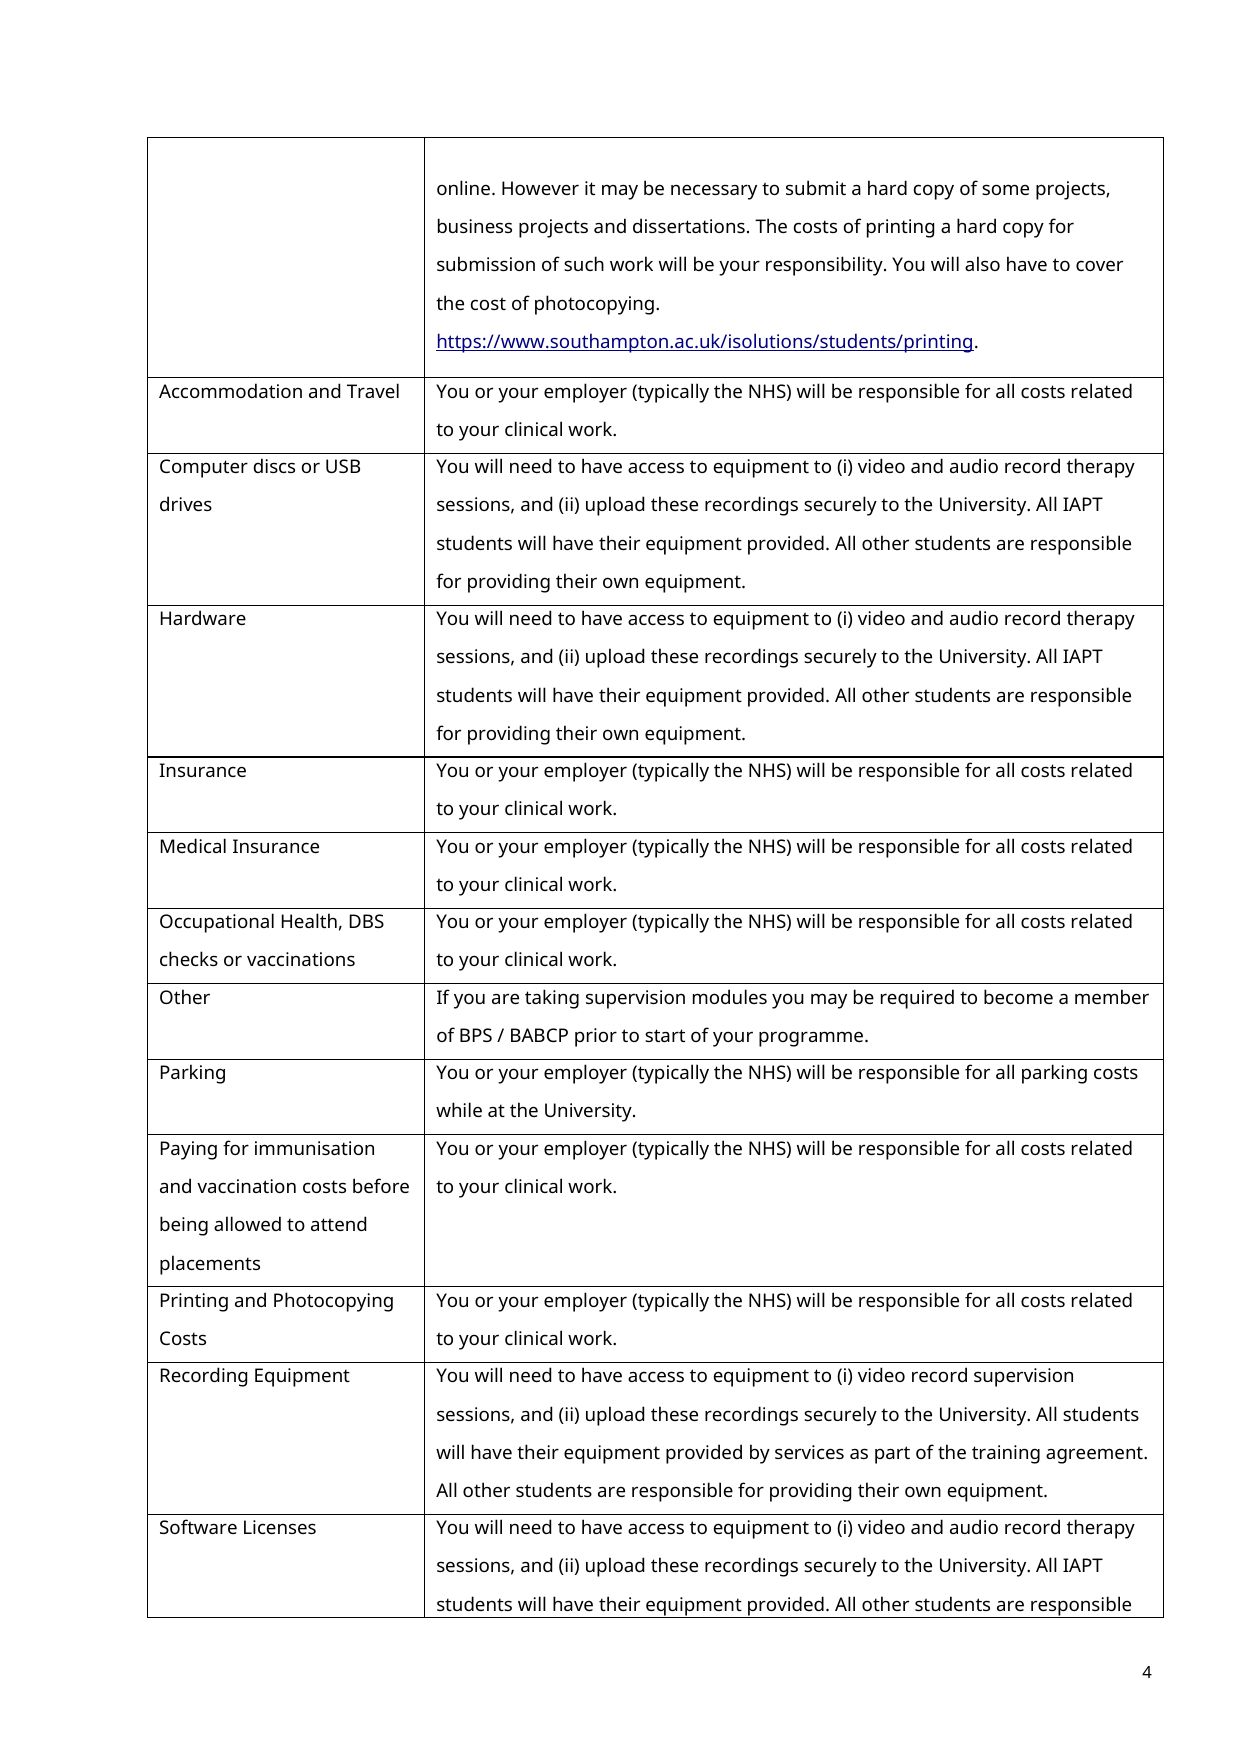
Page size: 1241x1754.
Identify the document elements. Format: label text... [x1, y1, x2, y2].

table_cell You or your employer (typically the NHS) will be responsible for all costs related to your clinical work. [425, 758, 1163, 832]
table_cell Parking [148, 1060, 424, 1134]
table_cell Medical Insurance [148, 833, 424, 907]
table_cell Other [148, 984, 424, 1058]
table_cell Printing and Photocopying Costs [148, 1287, 424, 1362]
table_cell You or your employer (typically the NHS) will be responsible for all costs related to your clinical work. [425, 833, 1163, 907]
table_cell online. However it may be necessary to submit a hard copy of some projects, business projects and dissertations. The costs of printing a hard copy for submission of such work will be your responsibility. You will also have to cover the cost of photocopying. https://www.southampton.ac.uk/isolutions/students/printing. [425, 138, 1163, 377]
table_cell Software Licenses [148, 1515, 424, 1617]
table_cell You or your employer (typically the NHS) will be responsible for all costs related to your clinical work. [425, 1135, 1163, 1286]
table_cell You will need to have access to equipment to (i) video and audio record therapy sessions, and (ii) upload these recordings securely to the University. All IAPT students will have their equipment provided. All other students are responsible for providing their own equipment. [425, 606, 1163, 756]
table_cell Paying for immunisation and vaccination costs before being allowed to attend placements [148, 1135, 424, 1286]
table_cell Hardware [148, 606, 424, 756]
table_cell If you are taking supervision modules you may be required to become a member of BPS / BABCP prior to start of your programme. [425, 984, 1163, 1058]
table_cell Insurance [148, 758, 424, 832]
table_cell You or your employer (typically the NHS) will be responsible for all parking costs while at the University. [425, 1060, 1163, 1134]
table_cell You will need to have access to equipment to (i) video record supervision sessions, and (ii) upload these recordings securely to the University. All students will have their equipment provided by services as part of the training agreement. All other students are responsible for providing their own equipment. [425, 1363, 1163, 1513]
table_cell Occupational Health, DBS checks or vaccinations [148, 909, 424, 983]
table_cell You or your employer (typically the NHS) will be responsible for all costs related to your clinical work. [425, 378, 1163, 452]
table_cell You will need to have access to equipment to (i) video and audio record therapy sessions, and (ii) upload these recordings securely to the University. All IAPT students will have their equipment provided. All other students are responsible [425, 1515, 1163, 1617]
table_cell Accommodation and Travel [148, 378, 424, 452]
table_cell [148, 138, 424, 377]
table_cell Computer discs or USB drives [148, 454, 424, 604]
table_cell Recording Equipment [148, 1363, 424, 1513]
table_cell You will need to have access to equipment to (i) video and audio record therapy sessions, and (ii) upload these recordings securely to the University. All IAPT students will have their equipment provided. All other students are responsible for providing their own equipment. [425, 454, 1163, 604]
table_cell You or your employer (typically the NHS) will be responsible for all costs related to your clinical work. [425, 909, 1163, 983]
table_cell You or your employer (typically the NHS) will be responsible for all costs related to your clinical work. [425, 1287, 1163, 1362]
